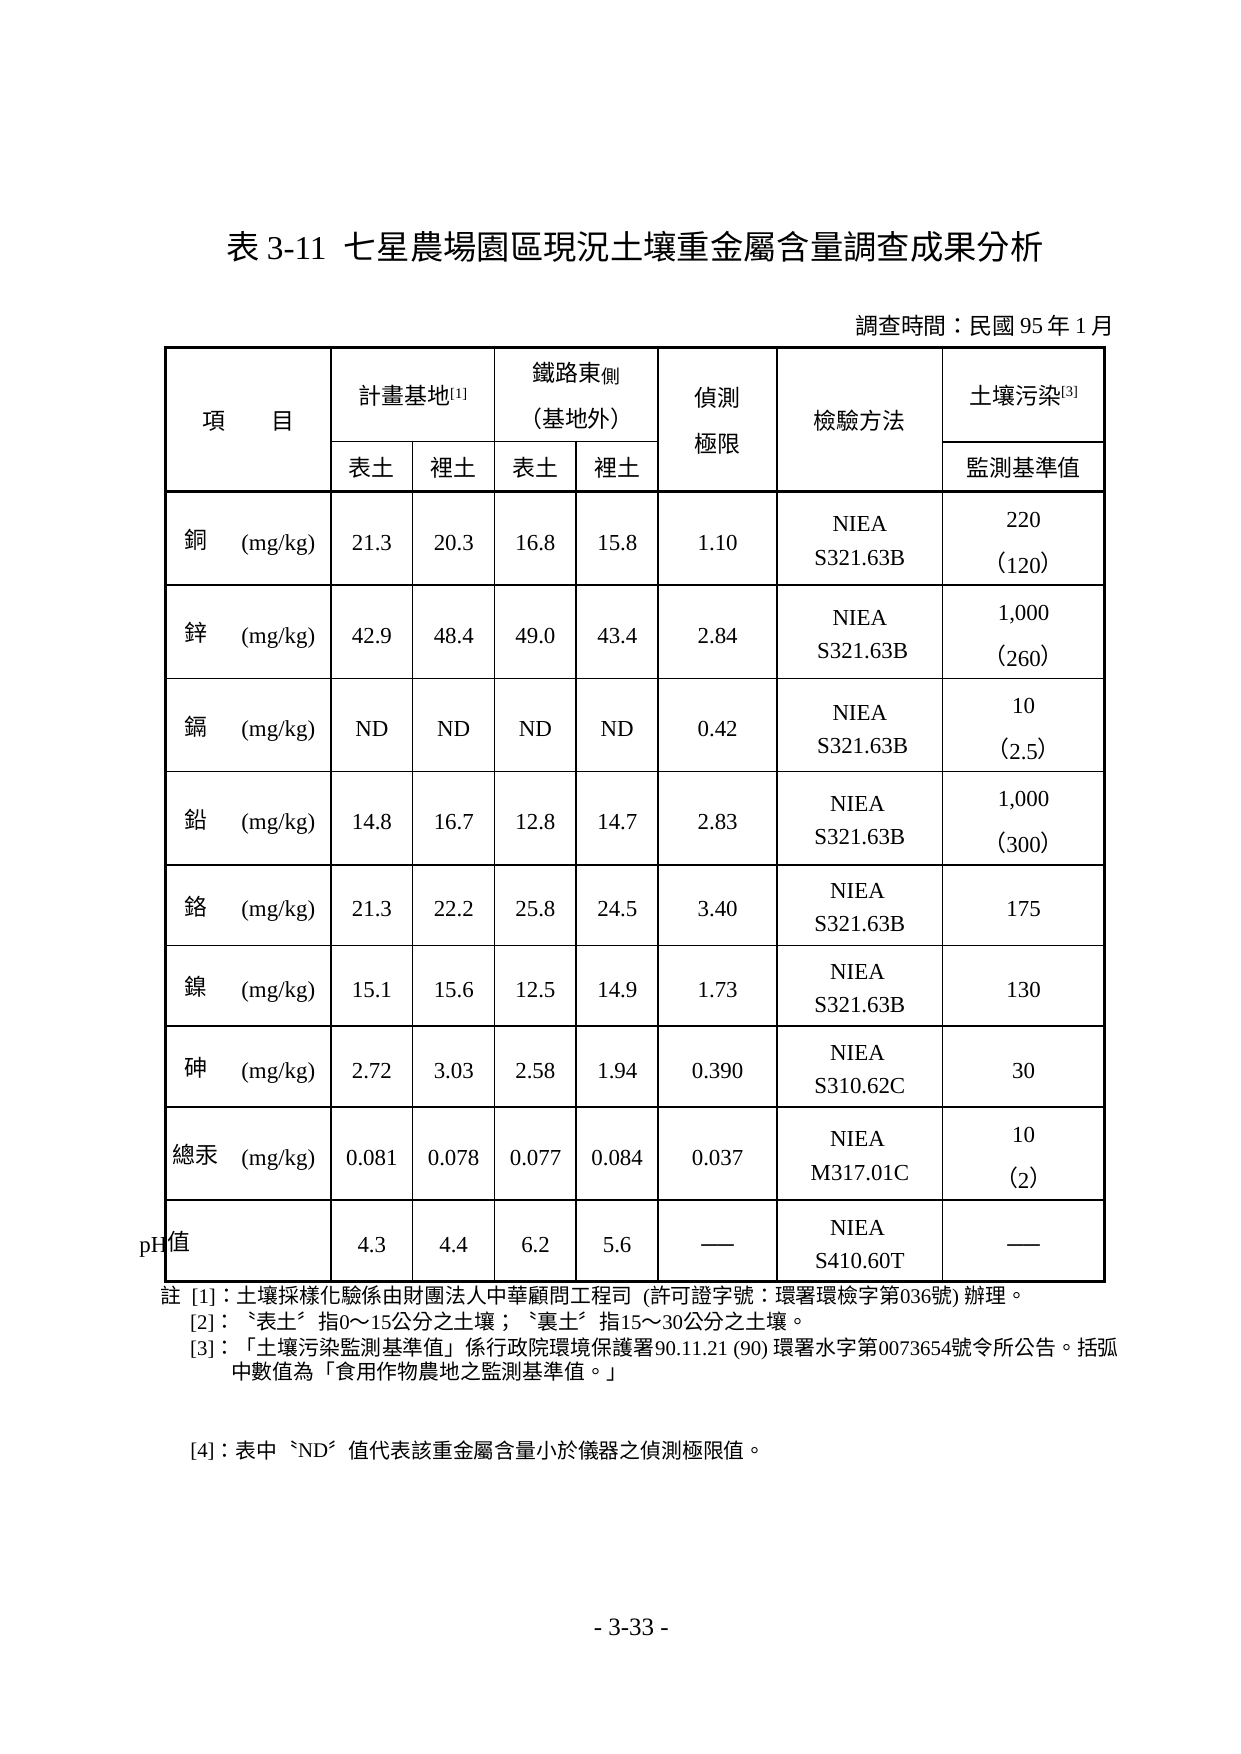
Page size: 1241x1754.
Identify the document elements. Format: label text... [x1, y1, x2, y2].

table_cell 2.84 [659, 586, 776, 677]
table_cell 4.3 [332, 1201, 412, 1280]
table_cell 0.390 [659, 1027, 776, 1106]
table_cell 10 （2） [943, 1108, 1103, 1199]
table_cell 22.2 [413, 866, 494, 945]
table_cell ND [413, 679, 494, 771]
table_cell 14.8 [332, 772, 412, 864]
table_cell 42.9 [332, 586, 412, 677]
table_cell 21.3 [332, 493, 412, 584]
table_cell 裡土 [577, 442, 657, 489]
table_cell 3.03 [413, 1027, 494, 1106]
table_cell 5.6 [577, 1201, 657, 1280]
table_cell 49.0 [495, 586, 575, 677]
table_cell NIEA S321.63B [778, 772, 942, 864]
table_cell NIEA S321.63B [778, 866, 942, 945]
table_cell 130 [943, 946, 1103, 1025]
table_cell 4.4 [413, 1201, 494, 1280]
text 註 [1]：土壤採樣化驗係由財團法人中華顧問工程司 (許可證字號：環署環檢字第036號) 辦理。 [160, 1283, 1119, 1309]
table_cell (mg/kg) [225, 866, 330, 945]
table_cell 銅 [167, 493, 225, 584]
table_cell 0.084 [577, 1108, 657, 1199]
table_cell (mg/kg) [225, 772, 330, 864]
text [2]：〝表土〞指0～15公分之土壤；〝裏土〞指15～30公分之土壤。 [190, 1309, 1119, 1334]
table_cell 21.3 [332, 866, 412, 945]
table_cell 12.8 [495, 772, 575, 864]
table_cell 0.42 [659, 679, 776, 771]
table_cell 16.7 [413, 772, 494, 864]
table_cell pH值 [167, 1201, 330, 1280]
table_cell 6.2 [495, 1201, 575, 1280]
table_cell 12.5 [495, 946, 575, 1025]
table_cell NIEA S310.62C [778, 1027, 942, 1106]
table_header 鐵路東側 （基地外） [495, 349, 657, 441]
table_cell 48.4 [413, 586, 494, 677]
table_cell 1.10 [659, 493, 776, 584]
table_cell 砷 [167, 1027, 225, 1106]
table_cell 14.7 [577, 772, 657, 864]
table_cell 表土 [495, 442, 575, 489]
table_cell 175 [943, 866, 1103, 945]
table_cell 1,000 （260） [943, 586, 1103, 677]
table_cell 20.3 [413, 493, 494, 584]
table_cell ND [577, 679, 657, 771]
text [4]：表中〝ND〞值代表該重金屬含量小於儀器之偵測極限值。 [165, 1408, 1104, 1471]
table_cell (mg/kg) [225, 586, 330, 677]
table_cell 15.8 [577, 493, 657, 584]
table_cell 220 （120） [943, 493, 1103, 584]
table_cell 裡土 [413, 442, 494, 489]
table_cell 鎳 [167, 946, 225, 1025]
table_cell 3.40 [659, 866, 776, 945]
table_cell NIEA M317.01C [778, 1108, 942, 1199]
table_cell (mg/kg) [225, 1108, 330, 1199]
table_cell 鉻 [167, 866, 225, 945]
table_cell 0.078 [413, 1108, 494, 1199]
text 調查時間：民國95年1月 [165, 283, 1114, 346]
table_header 土壤污染[3] [943, 349, 1103, 441]
table_cell 25.8 [495, 866, 575, 945]
table_cell NIEA S321.63B [778, 946, 942, 1025]
table_cell 1.73 [659, 946, 776, 1025]
table_cell (mg/kg) [225, 946, 330, 1025]
table_cell 鎘 [167, 679, 225, 771]
table_cell 1.94 [577, 1027, 657, 1106]
table_cell (mg/kg) [225, 493, 330, 584]
table_cell 14.9 [577, 946, 657, 1025]
table_cell 15.6 [413, 946, 494, 1025]
table_cell ── [659, 1201, 776, 1280]
table_header 檢驗方法 [778, 349, 942, 489]
table_cell ── [943, 1201, 1103, 1280]
table_cell 0.037 [659, 1108, 776, 1199]
table_cell 43.4 [577, 586, 657, 677]
text 表3-11 七星農場園區現況土壤重金屬含量調查成果分析 [165, 221, 1104, 269]
table_cell 16.8 [495, 493, 575, 584]
table_cell (mg/kg) [225, 1027, 330, 1106]
table_cell 15.1 [332, 946, 412, 1025]
table_cell (mg/kg) [225, 679, 330, 771]
table_cell NIEA S321.63B [778, 586, 942, 677]
table_header 偵測 極限 [659, 349, 776, 489]
table_cell 0.081 [332, 1108, 412, 1199]
table_cell 10 （2.5） [943, 679, 1103, 771]
table_cell 2.72 [332, 1027, 412, 1106]
table_cell 1,000 （300） [943, 772, 1103, 864]
table_cell 表土 [332, 442, 412, 489]
table_cell 24.5 [577, 866, 657, 945]
table_cell 監測基準值 [943, 443, 1103, 489]
table_cell 鉛 [167, 772, 225, 864]
text [3]：「土壤污染監測基準值」係行政院環境保護署90.11.21 (90) 環署水字第0073654號令所公告。括弧中數值為「食用作物農地之監測基準值。」 [190, 1334, 1119, 1386]
table_cell 30 [943, 1027, 1103, 1106]
table_cell NIEA S321.63B [778, 493, 942, 584]
table_cell ND [332, 679, 412, 771]
table_cell NIEA S321.63B [778, 679, 942, 771]
table_cell 鋅 [167, 586, 225, 677]
table_cell ND [495, 679, 575, 771]
table_cell 2.83 [659, 772, 776, 864]
table_cell 總汞 [167, 1108, 225, 1199]
table_header 計畫基地[1] [332, 349, 494, 441]
table_header 項 目 [167, 349, 330, 489]
table_cell NIEA S410.60T [778, 1201, 942, 1280]
table_cell 0.077 [495, 1108, 575, 1199]
table_cell 2.58 [495, 1027, 575, 1106]
